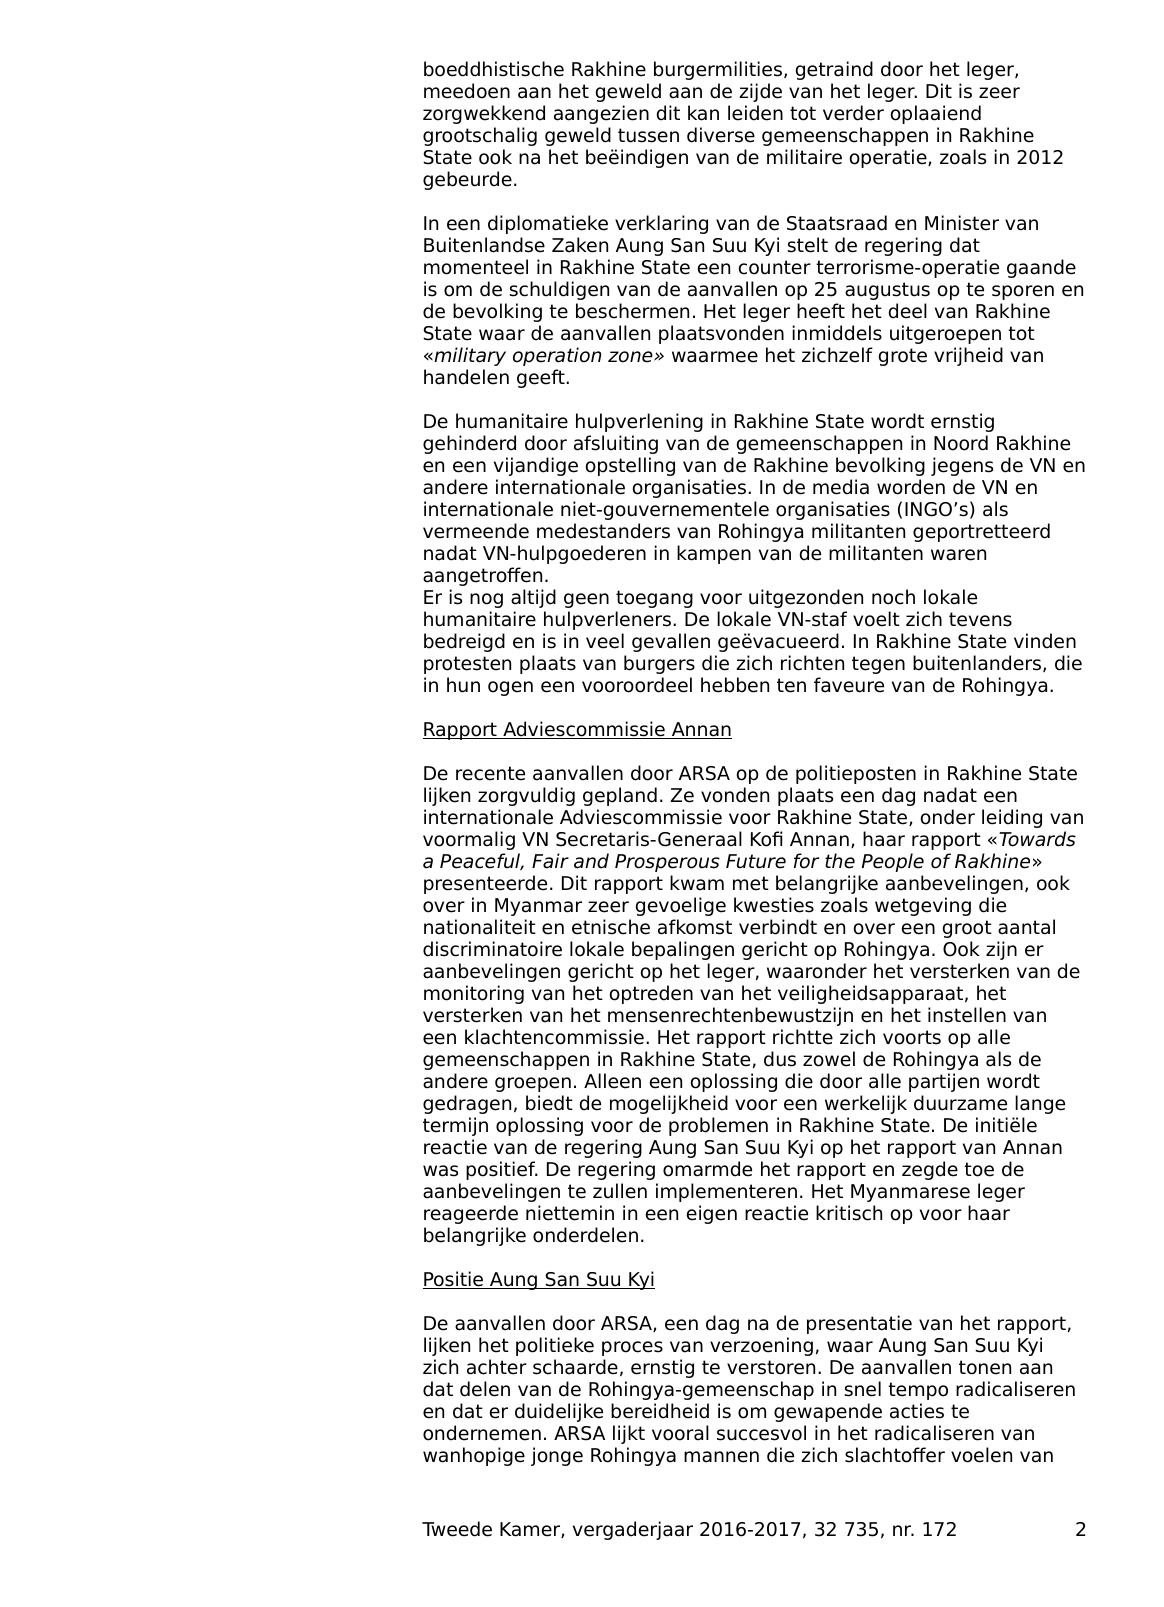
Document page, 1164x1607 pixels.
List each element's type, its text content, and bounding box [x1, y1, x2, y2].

text De humanitaire hulpverlening in Rakhine State wordt ernstig gehinderd door afsluiting van de gemeenschappen in Noord Rakhine en een vijandige opstelling van de Rakhine bevolking jegens de VN en andere internationale organisaties. In de media worden de VN en internationale niet-gouvernementele organisaties (INGO’s) als vermeende medestanders van Rohingya militanten geportretteerd nadat VN-hulpgoederen in kampen van de militanten waren aangetroffen. [422, 411, 1087, 587]
text In een diplomatieke verklaring van de Staatsraad en Minister van Buitenlandse Zaken Aung San Suu Kyi stelt de regering dat momenteel in Rakhine State een counter terrorisme-operatie gaande is om de schuldigen van de aanvallen op 25 augustus op te sporen en de bevolking te beschermen. Het leger heeft het deel van Rakhine State waar de aanvallen plaatsvonden inmiddels uitgeroepen tot «military operation zone» waarmee het zichzelf grote vrijheid van handelen geeft. [422, 213, 1087, 389]
text Er is nog altijd geen toegang voor uitgezonden noch lokale humanitaire hulpverleners. De lokale VN-staf voelt zich tevens bedreigd en is in veel gevallen geëvacueerd. In Rakhine State vinden protesten plaats van burgers die zich richten tegen buitenlanders, die in hun ogen een vooroordeel hebben ten faveure van de Rohingya. [422, 587, 1087, 697]
text De recente aanvallen door ARSA op de politieposten in Rakhine State lijken zorgvuldig gepland. Ze vonden plaats een dag nadat een internationale Adviescommissie voor Rakhine State, onder leiding van voormalig VN Secretaris-Generaal Kofi Annan, haar rapport «Towards a Peaceful, Fair and Prosperous Future for the People of Rakhine» presenteerde. Dit rapport kwam met belangrijke aanbevelingen, ook over in Myanmar zeer gevoelige kwesties zoals wetgeving die nationaliteit en etnische afkomst verbindt en over een groot aantal discriminatoire lokale bepalingen gericht op Rohingya. Ook zijn er aanbevelingen gericht op het leger, waaronder het versterken van de monitoring van het optreden van het veiligheidsapparaat, het versterken van het mensenrechtenbewustzijn en het instellen van een klachtencommissie. Het rapport richtte zich voorts op alle gemeenschappen in Rakhine State, dus zowel de Rohingya als de andere groepen. Alleen een oplossing die door alle partijen wordt gedragen, biedt de mogelijkheid voor een werkelijk duurzame lange termijn oplossing voor de problemen in Rakhine State. De initiële reactie van de regering Aung San Suu Kyi op het rapport van Annan was positief. De regering omarmde het rapport en zegde toe de aanbevelingen te zullen implementeren. Het Myanmarese leger reageerde niettemin in een eigen reactie kritisch op voor haar belangrijke onderdelen. [422, 763, 1087, 1247]
text boeddhistische Rakhine burgermilities, getraind door het leger, meedoen aan het geweld aan de zijde van het leger. Dit is zeer zorgwekkend aangezien dit kan leiden tot verder oplaaiend grootschalig geweld tussen diverse gemeenschappen in Rakhine State ook na het beëindigen van de militaire operatie, zoals in 2012 gebeurde. [422, 59, 1087, 191]
text De aanvallen door ARSA, een dag na de presentatie van het rapport, lijken het politieke proces van verzoening, waar Aung San Suu Kyi zich achter schaarde, ernstig te verstoren. De aanvallen tonen aan dat delen van de Rohingya-gemeenschap in snel tempo radicaliseren en dat er duidelijke bereidheid is om gewapende acties te ondernemen. ARSA lijkt vooral succesvol in het radicaliseren van wanhopige jonge Rohingya mannen die zich slachtoffer voelen van [422, 1313, 1087, 1467]
subtitle Positie Aung San Suu Kyi [422, 1269, 1087, 1291]
subtitle Rapport Adviescommissie Annan [422, 719, 1087, 741]
